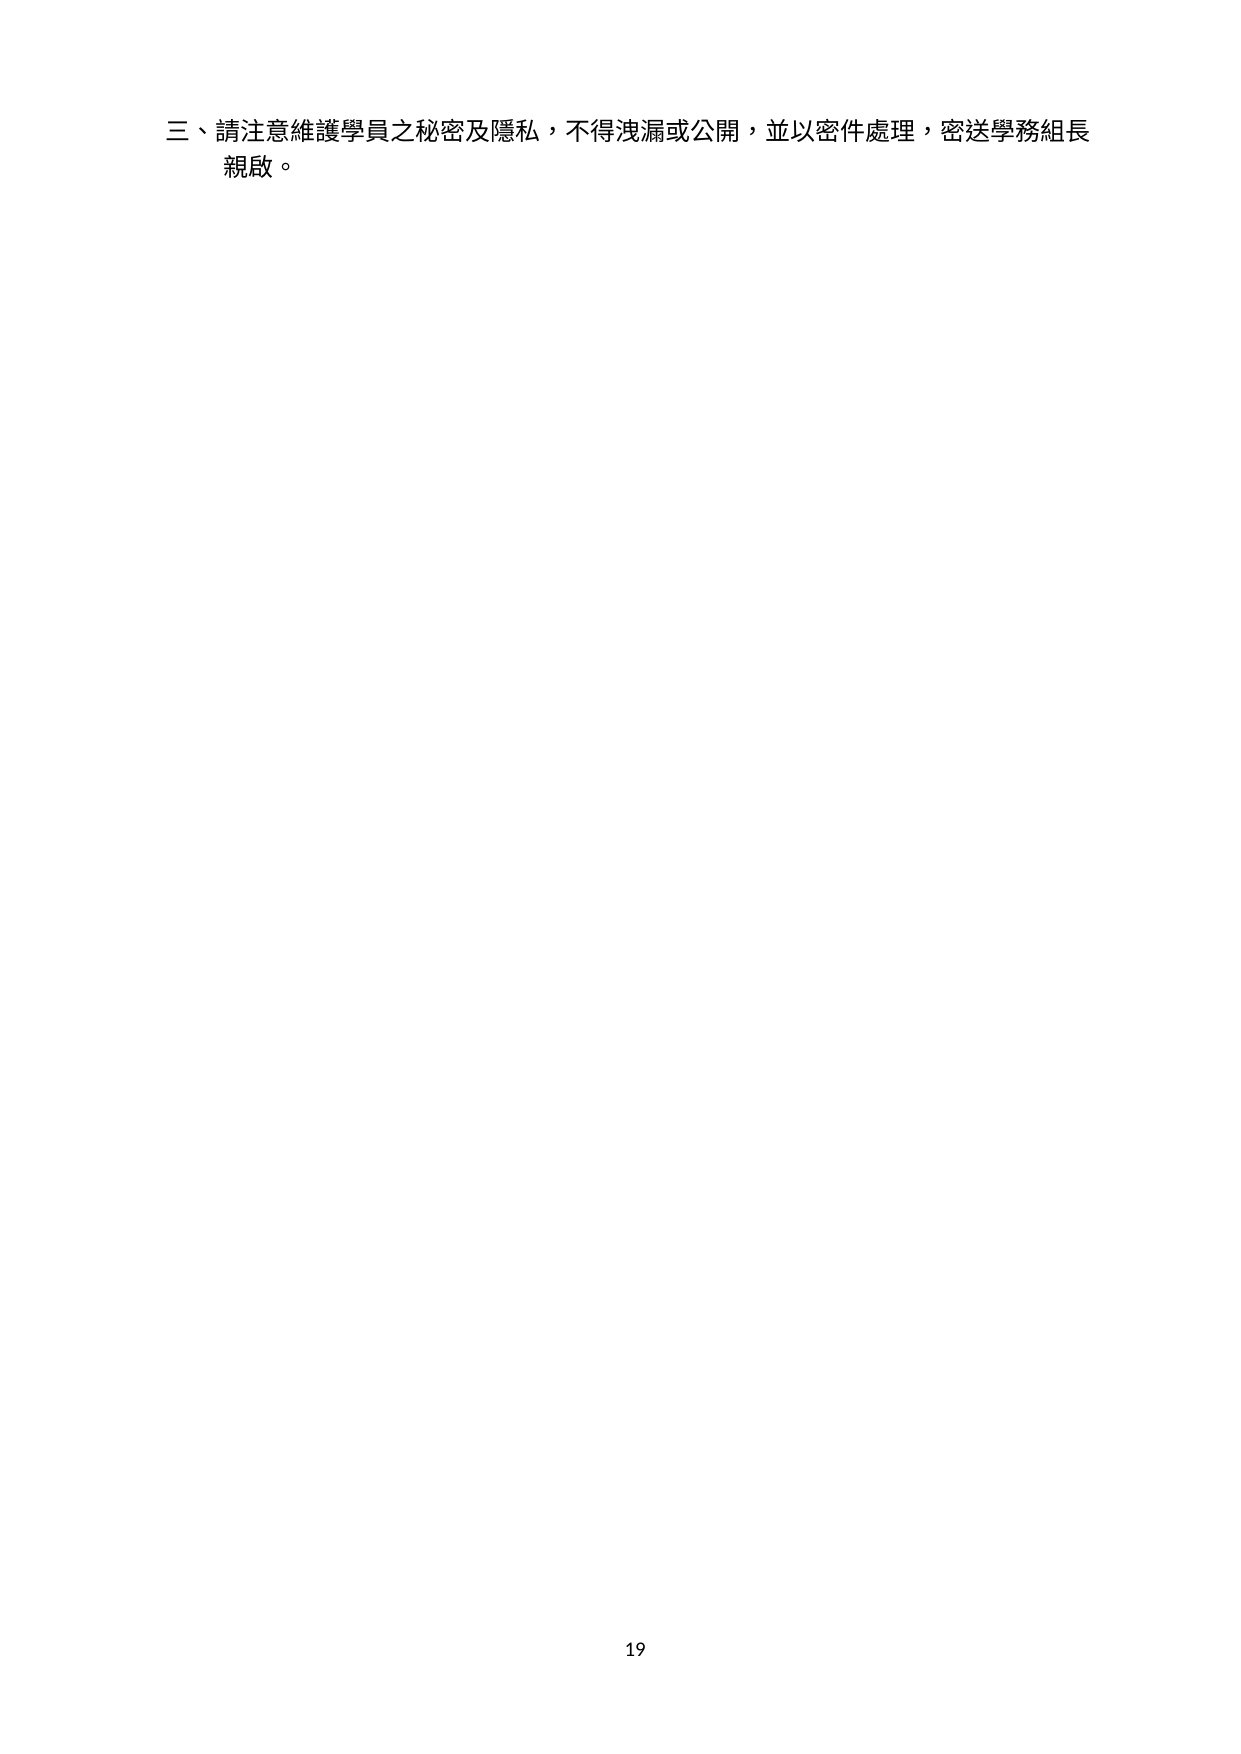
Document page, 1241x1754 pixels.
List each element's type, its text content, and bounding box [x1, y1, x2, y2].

text 三、請注意維護學員之秘密及隱私，不得洩漏或公開，並以密件處理，密送學務組長親啟。 [165, 112, 1092, 183]
